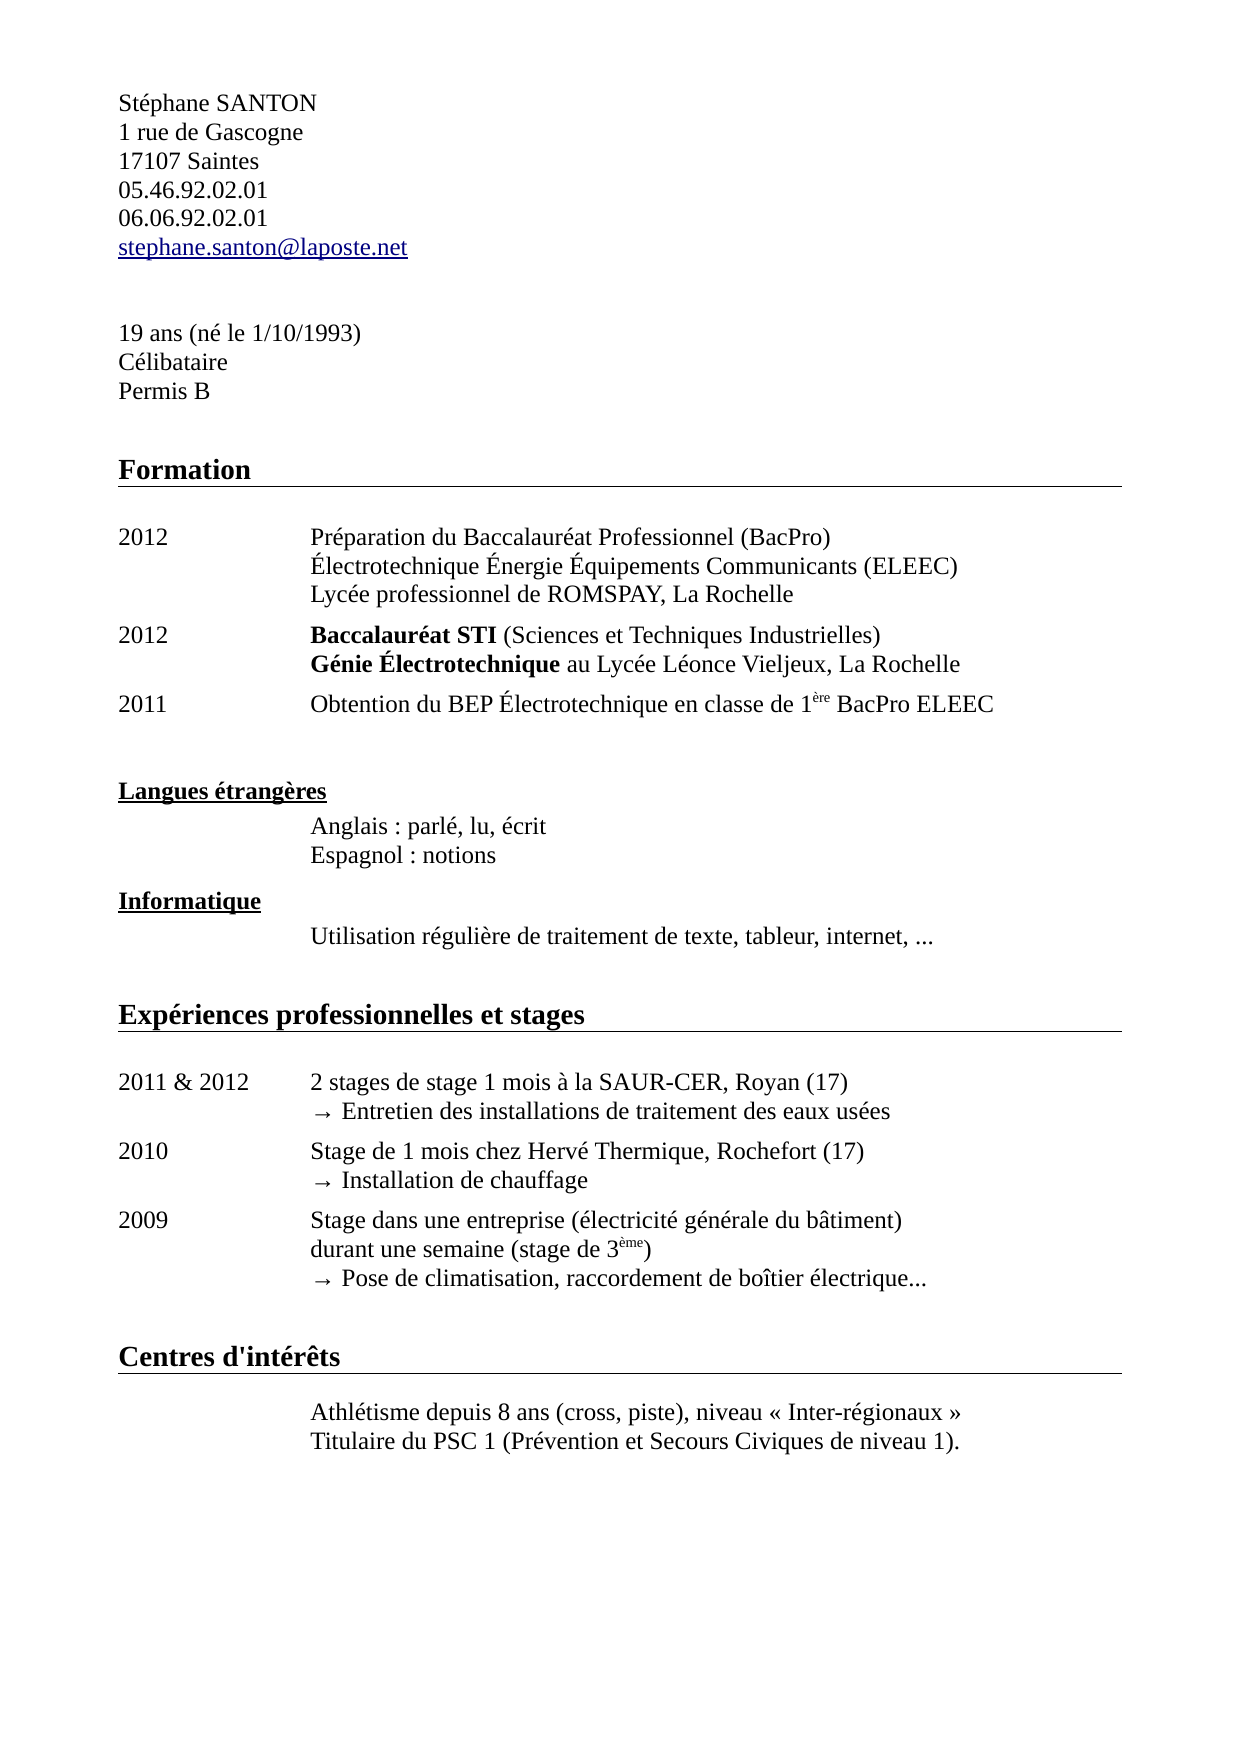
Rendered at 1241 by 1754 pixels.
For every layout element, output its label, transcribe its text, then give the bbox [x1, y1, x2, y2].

text 05.46.92.02.01 [118, 175, 532, 203]
text 2011 Obtention du BEP Électrotechnique en classe de 1ère BacPro ELEEC [118, 689, 1122, 718]
text Génie Électrotechnique au Lycée Léonce Vieljeux, La Rochelle [310, 649, 1122, 678]
text Athlétisme depuis 8 ans (cross, piste), niveau « Inter-régionaux » [310, 1397, 1122, 1426]
text durant une semaine (stage de 3ème) [310, 1234, 1122, 1263]
text 2009 Stage dans une entreprise (électricité générale du bâtiment) [118, 1206, 1122, 1234]
text 1 rue de Gascogne [118, 117, 532, 146]
text 2012 Baccalauréat STI (Sciences et Techniques Industrielles) [118, 620, 1122, 649]
text 2012 Préparation du Baccalauréat Professionnel (BacPro) [118, 522, 1122, 551]
text Expériences professionnelles et stages [118, 997, 1122, 1031]
text → Entretien des installations de traitement des eaux usées [310, 1096, 1122, 1124]
text Informatique [118, 886, 1122, 915]
text Électrotechnique Énergie Équipements Communicants (ELEEC) [310, 551, 1122, 579]
text Célibataire [118, 347, 1122, 376]
text → Pose de climatisation, raccordement de boîtier électrique... [310, 1263, 1122, 1292]
text 19 ans (né le 1/10/1993) [118, 318, 1122, 347]
text Permis B [118, 376, 1122, 405]
text Utilisation régulière de traitement de texte, tableur, internet, ... [310, 921, 1122, 950]
text Anglais : parlé, lu, écrit [310, 811, 1122, 840]
text Centres d'intérêts [118, 1339, 1122, 1373]
text Stéphane SANTON [118, 88, 532, 117]
text 06.06.92.02.01 [118, 203, 532, 232]
text 17107 Saintes [118, 146, 532, 175]
text Formation [118, 452, 1122, 486]
text Espagnol : notions [310, 840, 1122, 868]
text stephane.santon@laposte.net [118, 232, 532, 261]
text 2010 Stage de 1 mois chez Hervé Thermique, Rochefort (17) [118, 1136, 1122, 1165]
text Titulaire du PSC 1 (Prévention et Secours Civiques de niveau 1). [310, 1426, 1122, 1455]
text → Installation de chauffage [310, 1165, 1122, 1194]
text 2011 & 2012 2 stages de stage 1 mois à la SAUR-CER, Royan (17) [118, 1067, 1122, 1096]
text Lycée professionnel de ROMSPAY, La Rochelle [310, 579, 1122, 608]
text Langues étrangères [118, 776, 1122, 805]
